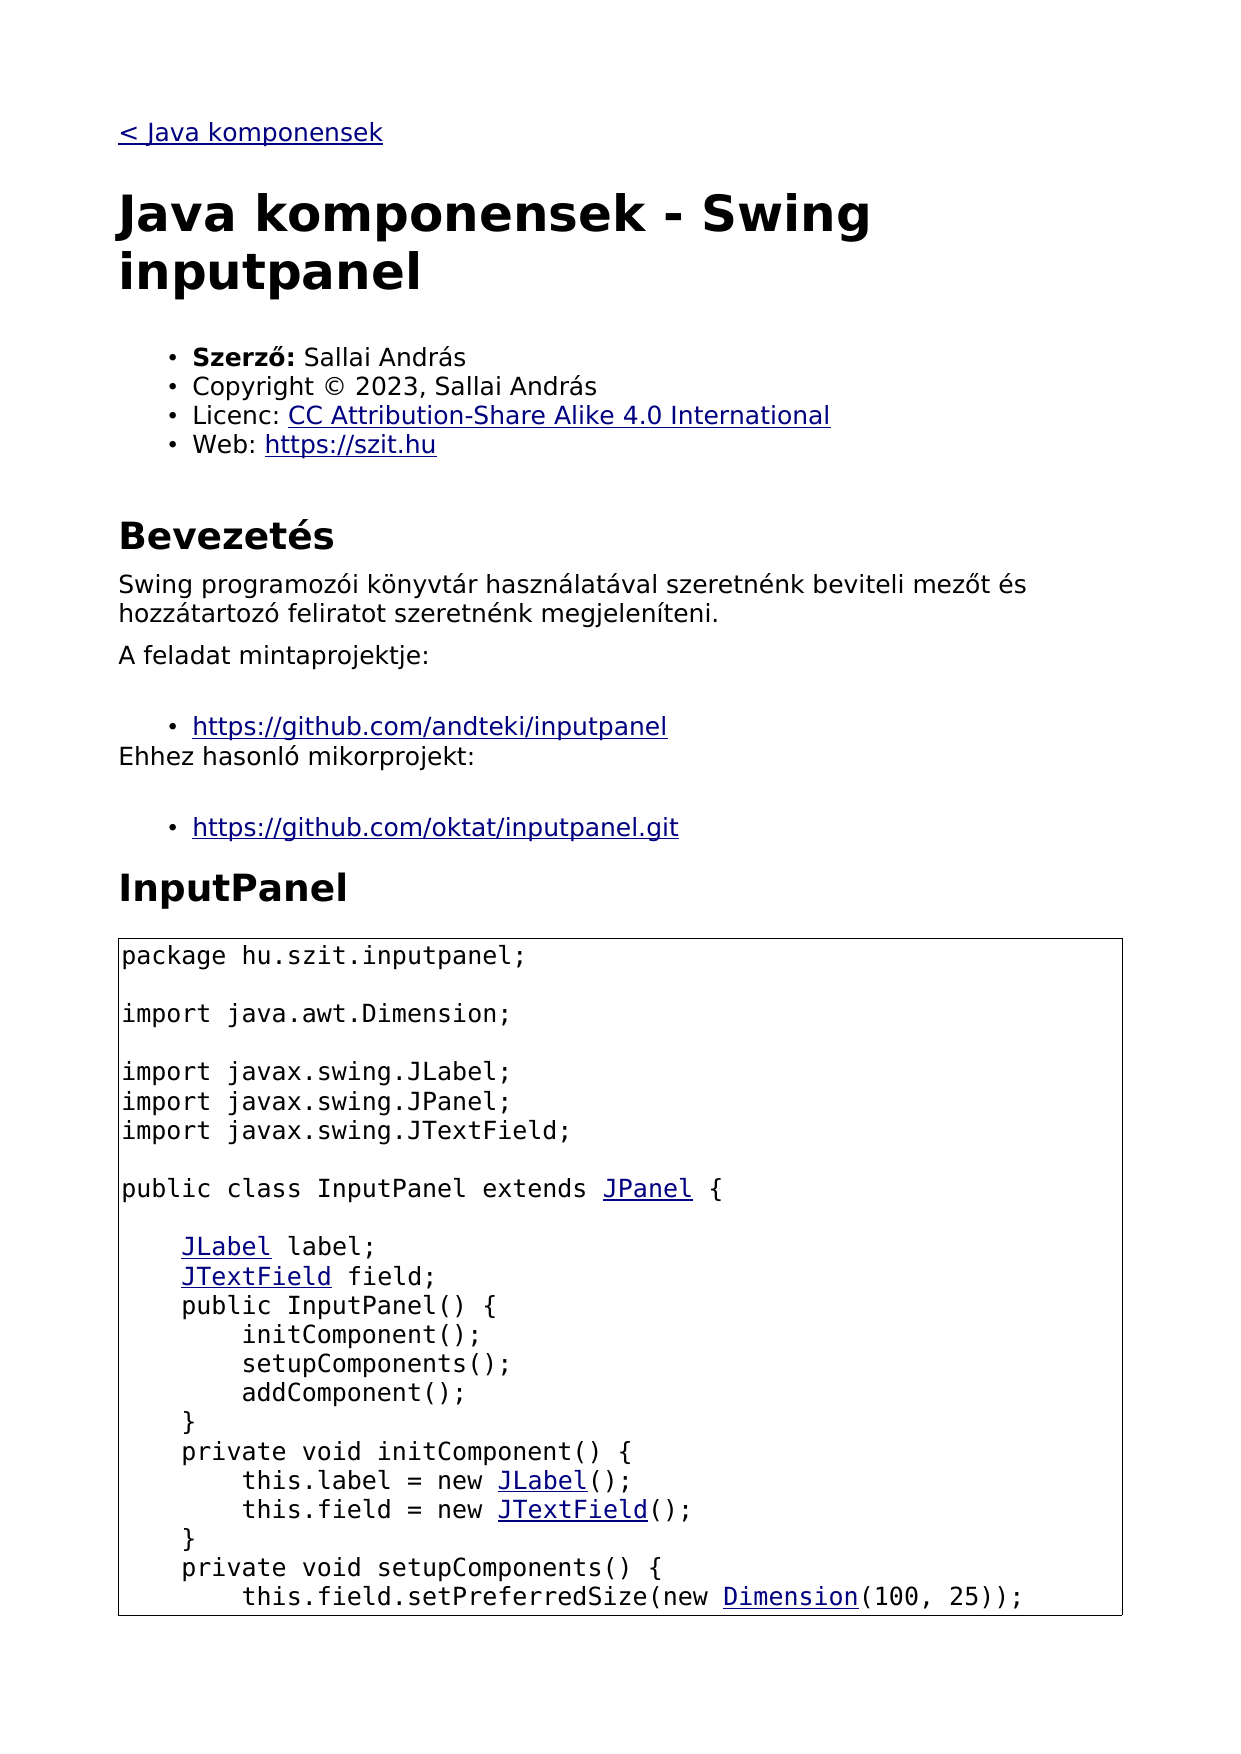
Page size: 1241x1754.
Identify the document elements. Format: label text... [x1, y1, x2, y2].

list Web: https://szit.hu [177, 431, 1122, 460]
list Licenc: CC Attribution-Share Alike 4.0 International [177, 402, 1122, 431]
table_header package hu.szit.inputpanel; import java.awt.Dimension; import javax.swing.JLabel; import javax.swing.JPanel; import javax.swing.JTextField; public class InputPanel extends JPanel { JLabel label; JTextField field; public InputPanel() { initComponent(); setupComponents(); addComponent(); } private void initComponent() { this.label = new JLabel(); this.field = new JTextField(); } private void setupComponents() { this.field.setPreferredSize(new Dimension(100, 25)); [119, 939, 1122, 1615]
subtitle Java komponensek - Swing inputpanel [118, 185, 1122, 301]
text A feladat mintaprojektje: [118, 641, 1122, 671]
list Copyright © 2023, Sallai András [177, 372, 1122, 402]
text < Java komponensek [118, 118, 1122, 147]
list https://github.com/andteki/inputpanel [177, 712, 1122, 742]
subtitle InputPanel [118, 867, 1122, 911]
list Szerző: Sallai András [177, 343, 1122, 372]
text Ehhez hasonló mikorprojekt: [118, 742, 1122, 771]
list https://github.com/oktat/inputpanel.git [177, 813, 1122, 842]
subtitle Bevezetés [118, 514, 1122, 558]
text Swing programozói könyvtár használatával szeretnénk beviteli mezőt és hozzátartozó feliratot szeretnénk megjeleníteni. [118, 571, 1122, 629]
